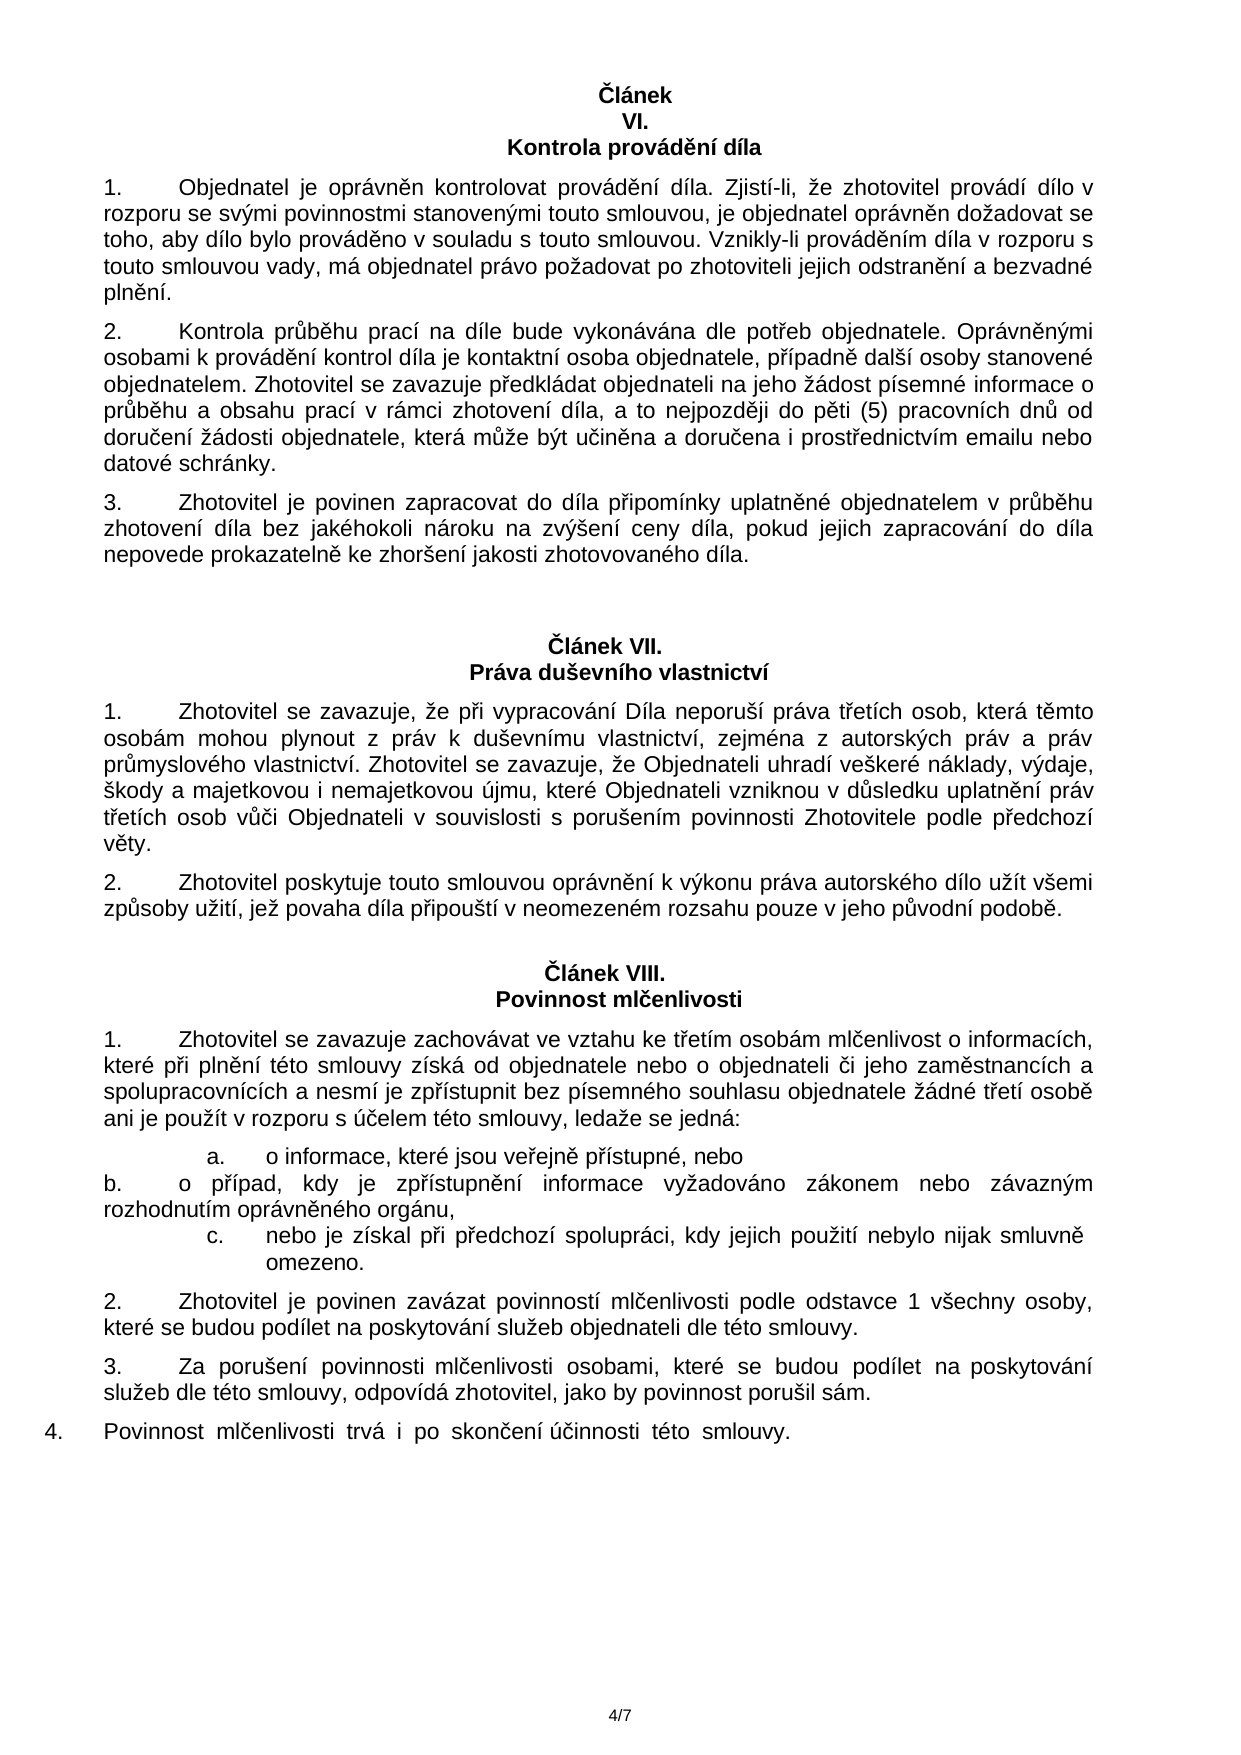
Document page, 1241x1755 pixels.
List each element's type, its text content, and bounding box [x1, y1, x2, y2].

list Kontrola průběhu prací na díle bude vykonávána dle potřeb objednatele. Oprávněnými osobami k provádění kontrol díla je kontaktní osoba objednatele, případně další osoby stanovené objednatelem. Zhotovitel se zavazuje předkládat objednateli na jeho žádost písemné informace o průběhu a obsahu prací v rámci zhotovení díla, a to nejpozději do pěti (5) pracovních dnů od doručení žádosti objednatele, která může být učiněna a doručena i prostřednictvím emailu nebo datové schránky. [103, 318, 1094, 476]
list Zhotovitel se zavazuje, že při vypracování Díla neporuší práva třetích osob, která těmto osobám mohou plynout z práv k duševnímu vlastnictví, zejména z autorských práv a práv průmyslového vlastnictví. Zhotovitel se zavazuje, že Objednateli uhradí veškeré náklady, výdaje, škody a majetkovou i nemajetkovou újmu, které Objednateli vzniknou v důsledku uplatnění práv třetích osob vůči Objednateli v souvislosti s porušením povinnosti Zhotovitele podle předchozí věty. [103, 698, 1094, 856]
list o informace, které jsou veřejně přístupné, nebo [206, 1143, 1108, 1170]
list Zhotovitel se zavazuje zachovávat ve vztahu ke třetím osobám mlčenlivost o informacích, které při plnění této smlouvy získá od objednatele nebo o objednateli či jeho zaměstnancích a spolupracovnících a nesmí je zpřístupnit bez písemného souhlasu objednatele žádné třetí osobě ani je použít v rozporu s účelem této smlouvy, ledaže se jedná: [103, 1026, 1094, 1131]
list Zhotovitel je povinen zapracovat do díla připomínky uplatněné objednatelem v průběhu zhotovení díla bez jakéhokoli nároku na zvýšení ceny díla, pokud jejich zapracování do díla nepovede prokazatelně ke zhoršení jakosti zhotovovaného díla. [103, 488, 1094, 568]
list o případ, kdy je zpřístupnění informace vyžadováno zákonem nebo závazným rozhodnutím oprávněného orgánu, [103, 1170, 1093, 1222]
list Povinnost mlčenlivosti trvá i po skončení účinnosti této smlouvy. [44, 1418, 1108, 1444]
subtitle Článek VIII. [103, 960, 1106, 987]
subtitle Článek VII. [103, 633, 1107, 659]
text Kontrola provádění díla [507, 135, 1108, 161]
text Práva duševního vlastnictví [469, 659, 1108, 686]
list nebo je získal při předchozí spolupráci, kdy jejich použití nebylo nijak smluvně [206, 1222, 1108, 1249]
text Článek [162, 82, 1108, 108]
text VI. [163, 109, 1108, 135]
text omezeno. [266, 1249, 1108, 1275]
list Objednatel je oprávněn kontrolovat provádění díla. Zjistí-li, že zhotovitel provádí dílo v rozporu se svými povinnostmi stanovenými touto smlouvou, je objednatel oprávněn dožadovat se toho, aby dílo bylo prováděno v souladu s touto smlouvou. Vznikly-li prováděním díla v rozporu s touto smlouvou vady, má objednatel právo požadovat po zhotoviteli jejich odstranění a bezvadné plnění. [103, 174, 1094, 306]
text Povinnost mlčenlivosti [495, 987, 1108, 1013]
list Zhotovitel poskytuje touto smlouvou oprávnění k výkonu práva autorského dílo užít všemi způsoby užití, jež povaha díla připouští v neomezeném rozsahu pouze v jeho původní podobě. [103, 869, 1093, 921]
list Za porušení povinnosti mlčenlivosti osobami, které se budou podílet na poskytování služeb dle této smlouvy, odpovídá zhotovitel, jako by povinnost porušil sám. [103, 1353, 1093, 1406]
list Zhotovitel je povinen zavázat povinností mlčenlivosti podle odstavce 1 všechny osoby, které se budou podílet na poskytování služeb objednateli dle této smlouvy. [103, 1288, 1094, 1340]
